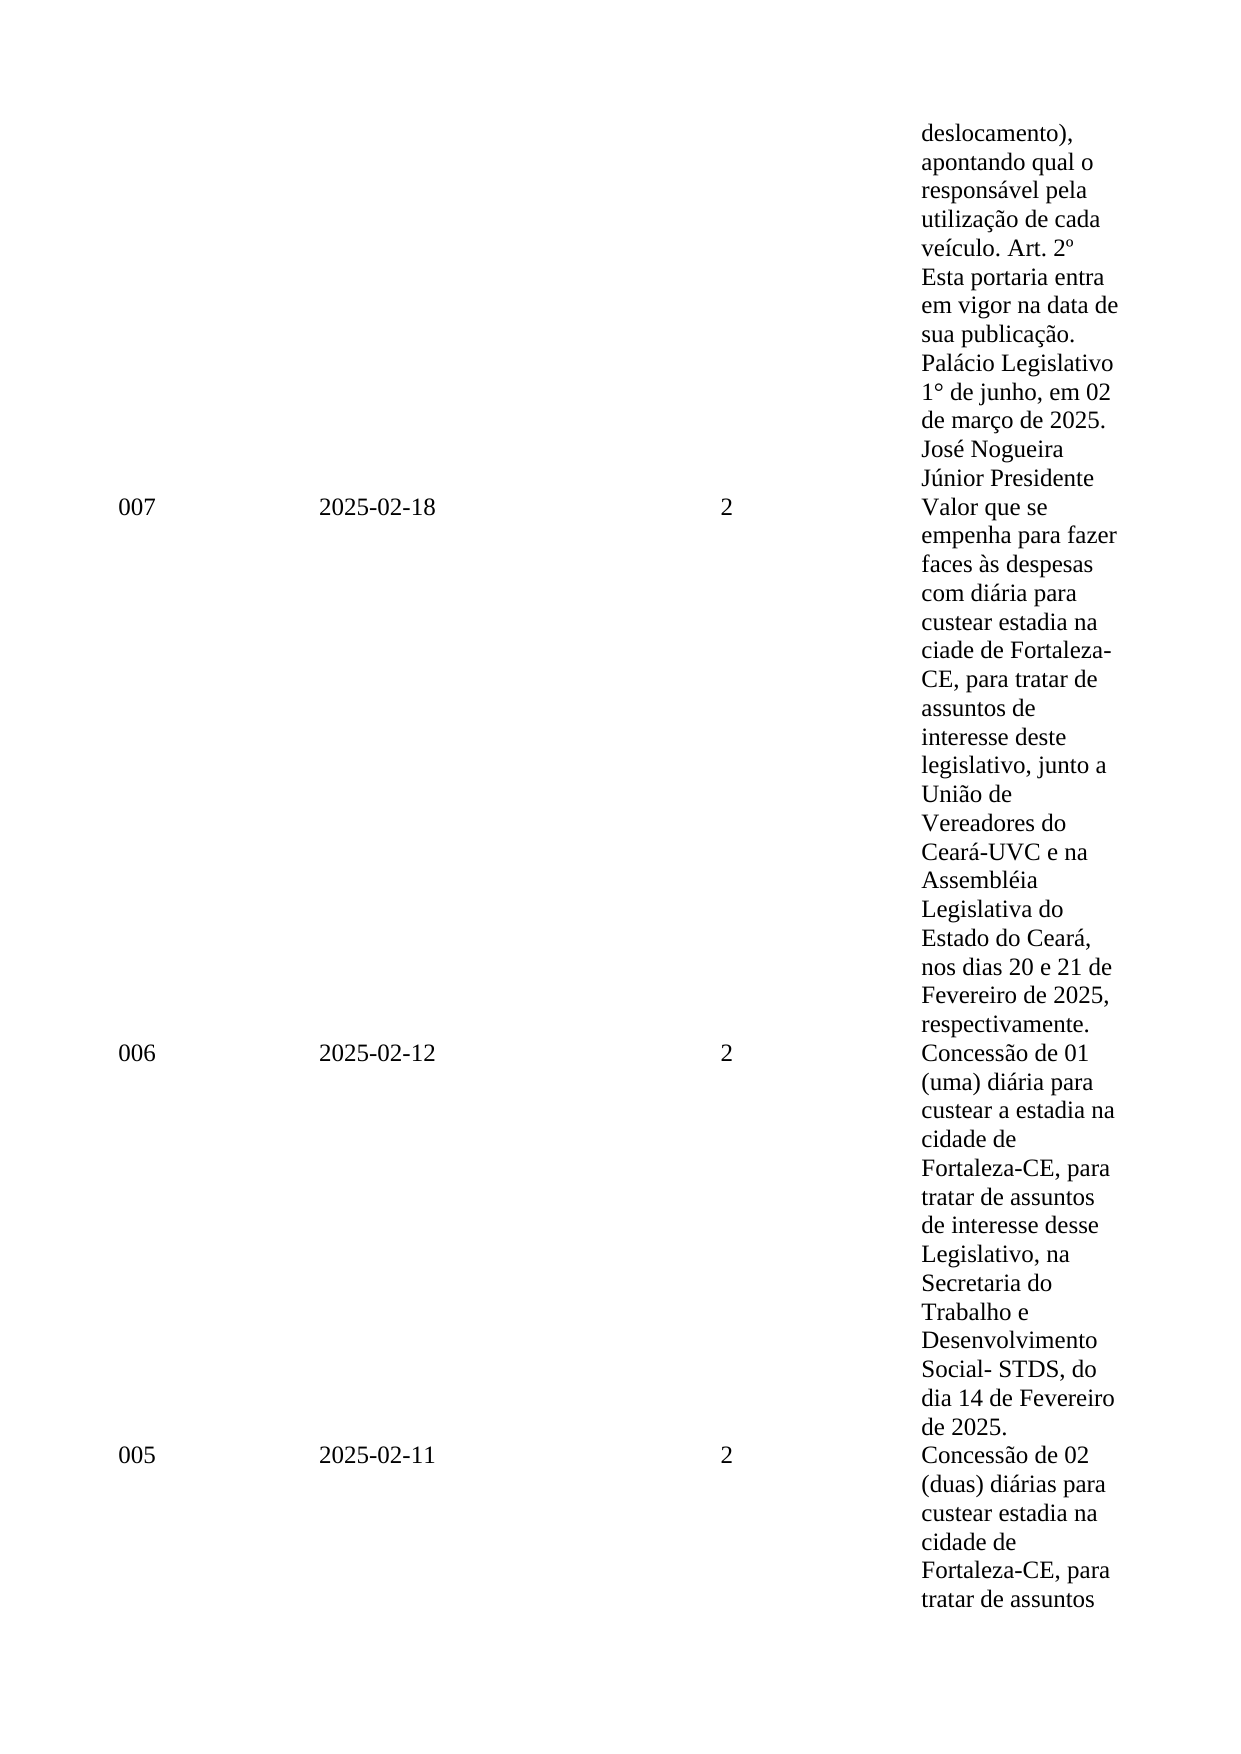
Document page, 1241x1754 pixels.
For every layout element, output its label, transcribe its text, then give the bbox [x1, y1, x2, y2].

table_cell [720, 118, 921, 492]
table_cell deslocamento), apontando qual o responsável pela utilização de cada veículo. Art. 2º Esta portaria entra em vigor na data de sua publicação. Palácio Legislativo 1° de junho, em 02 de março de 2025. José Nogueira Júnior Presidente [921, 118, 1122, 492]
table_cell [520, 118, 720, 492]
table_cell 2 [720, 492, 921, 1038]
table_cell Valor que se empenha para fazer faces às despesas com diária para custear estadia na ciade de Fortaleza-CE, para tratar de assuntos de interesse deste legislativo, junto a União de Vereadores do Ceará-UVC e na Assembléia Legislativa do Estado do Ceará, nos dias 20 e 21 de Fevereiro de 2025, respectivamente. [921, 492, 1122, 1038]
table_cell [319, 118, 519, 492]
table_cell Concessão de 01 (uma) diária para custear a estadia na cidade de Fortaleza-CE, para tratar de assuntos de interesse desse Legislativo, na Secretaria do Trabalho e Desenvolvimento Social- STDS, do dia 14 de Fevereiro de 2025. [921, 1038, 1122, 1441]
table_cell Concessão de 02 (duas) diárias para custear estadia na cidade de Fortaleza-CE, para tratar de assuntos [921, 1441, 1122, 1613]
table_cell [520, 1441, 720, 1613]
table_cell 006 [118, 1038, 319, 1441]
table_cell [118, 118, 319, 492]
table_cell 2025-02-11 [319, 1441, 519, 1613]
table_cell 007 [118, 492, 319, 1038]
table_cell 2025-02-18 [319, 492, 519, 1038]
table_cell 005 [118, 1441, 319, 1613]
table_cell 2 [720, 1441, 921, 1613]
table_cell 2 [720, 1038, 921, 1441]
table_cell 2025-02-12 [319, 1038, 519, 1441]
table_cell [520, 492, 720, 1038]
table_cell [520, 1038, 720, 1441]
